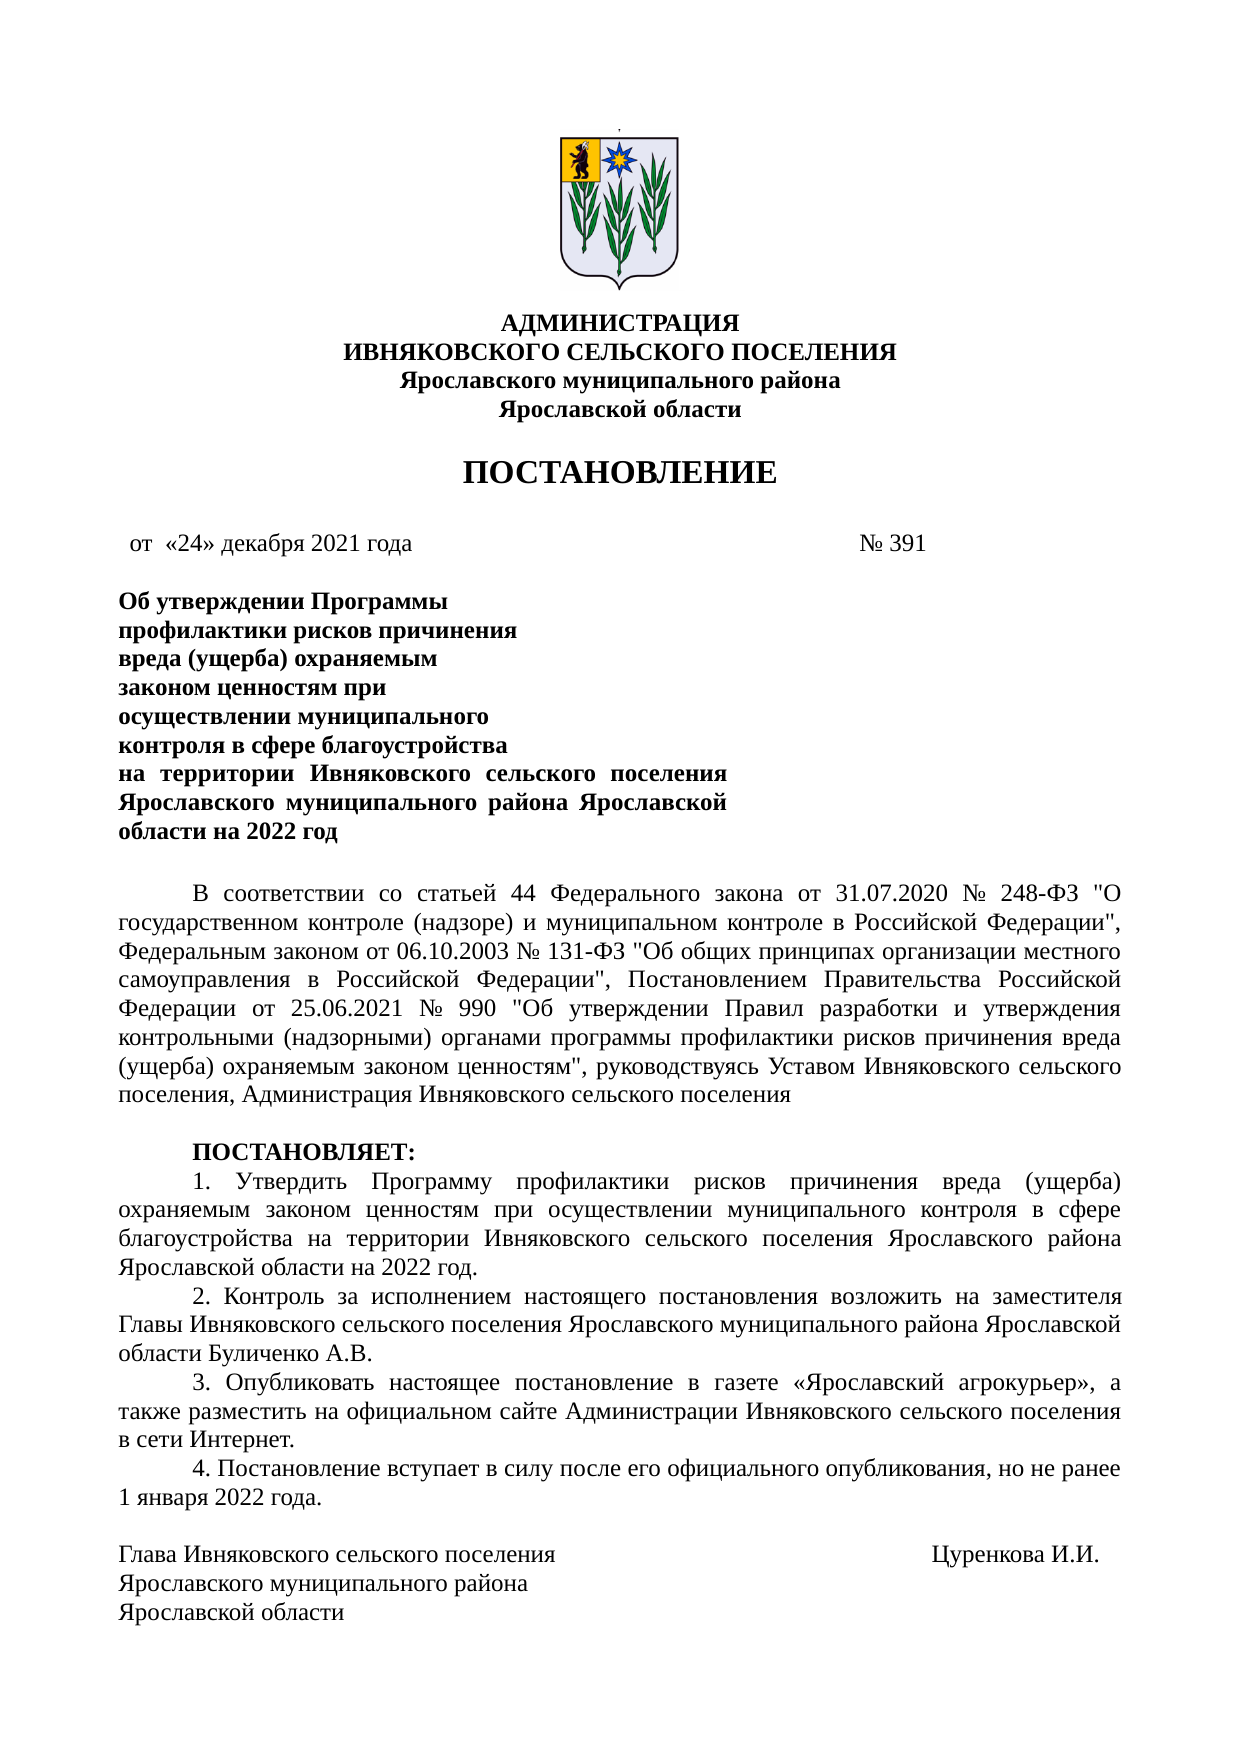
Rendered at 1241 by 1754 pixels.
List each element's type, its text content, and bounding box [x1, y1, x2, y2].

text 4. Постановление вступает в силу после его официального опубликования, но не ранее 1 января 2022 года. [118, 1453, 1122, 1511]
text 1. Утвердить Программу профилактики рисков причинения вреда (ущерба) охраняемым законом ценностям при осуществлении муниципального контроля в сфере благоустройства на территории Ивняковского сельского поселения Ярославского района Ярославской области на 2022 год. [118, 1166, 1122, 1281]
text Ярославского муниципального района [118, 366, 1122, 394]
picture [557, 129, 685, 295]
text 3. Опубликовать настоящее постановление в газете «Ярославский агрокурьер», а также разместить на официальном сайте Администрации Ивняковского сельского поселения в сети Интернет. [118, 1367, 1122, 1453]
text ПОСТАНОВЛЯЕТ: [118, 1137, 1122, 1166]
table_header Цуренкова И.И. [605, 1540, 1111, 1626]
subtitle АДМИНИСТРАЦИЯ [118, 308, 1122, 337]
table_header Об утверждении Программы профилактики рисков причинения вреда (ущерба) охраняемым законом ценностям при осуществлении муниципального контроля в сфере благоустройства на территории Ивняковского сельского поселения Ярославского муниципального района Ярославской области на 2022 год [107, 586, 738, 845]
table_header № 391 [617, 529, 1115, 557]
table_header [739, 586, 1133, 845]
text В соответствии со статьей 44 Федерального закона от 31.07.2020 № 248-ФЗ "О государственном контроле (надзоре) и муниципальном контроле в Российской Федерации", Федеральным законом от 06.10.2003 № 131-ФЗ "Об общих принципах организации местного самоуправления в Российской Федерации", Постановлением Правительства Российской Федерации от 25.06.2021 № 990 "Об утверждении Правил разработки и утверждения контрольными (надзорными) органами программы профилактики рисков причинения вреда (ущерба) охраняемым законом ценностям", руководствуясь Уставом Ивняковского сельского поселения, Администрация Ивняковского сельского поселения [118, 878, 1122, 1108]
subtitle ИВНЯКОВСКОГО СЕЛЬСКОГО ПОСЕЛЕНИЯ [118, 337, 1122, 366]
text Ярославской области [118, 394, 1122, 423]
table_header от «24» декабря 2021 года [118, 529, 617, 557]
text 2. Контроль за исполнением настоящего постановления возложить на заместителя Главы Ивняковского сельского поселения Ярославского муниципального района Ярославской области Буличенко А.В. [118, 1281, 1122, 1367]
table_header Глава Ивняковского сельского поселения Ярославского муниципального района Ярославской области [107, 1540, 605, 1626]
subtitle ПОСТАНОВЛЕНИЕ [118, 452, 1122, 490]
